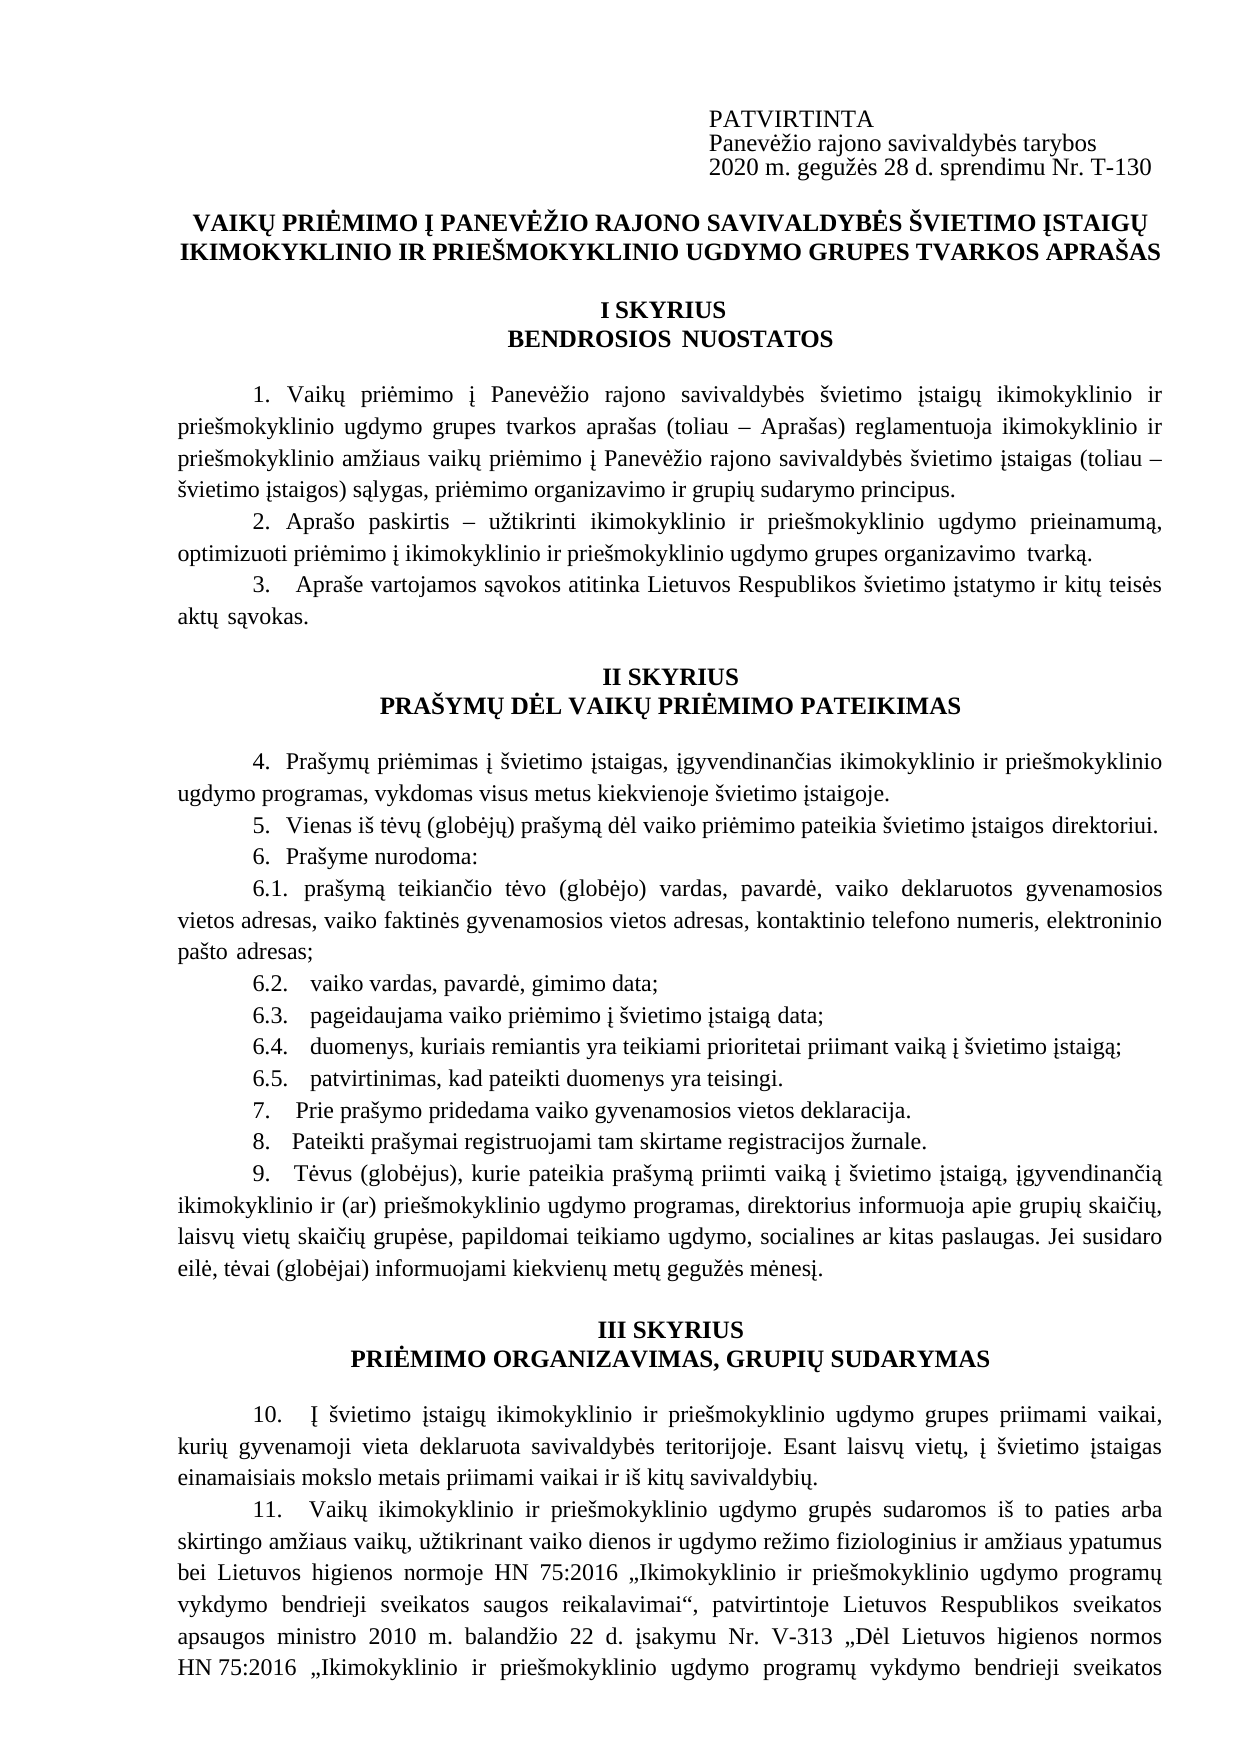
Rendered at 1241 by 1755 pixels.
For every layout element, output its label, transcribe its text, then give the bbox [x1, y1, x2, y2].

text 2020 m. gegužės 28 d. sprendimu Nr. T-130 [709, 156, 1164, 180]
text 6.5. patvirtinimas, kad pateikti duomenys yra teisingi. [177, 1064, 1164, 1092]
text 6. Prašyme nurodoma: [177, 842, 1164, 870]
text 6.2. vaiko vardas, pavardė, gimimo data; [177, 969, 1164, 997]
text 7. Prie prašymo pridedama vaiko gyvenamosios vietos deklaracija. [177, 1096, 1164, 1123]
text 11. Vaikų ikimokyklinio ir priešmokyklinio ugdymo grupės sudaromos iš to paties arba skirtingo amžiaus vaikų, užtikrinant vaiko dienos ir ugdymo režimo fiziologinius ir amžiaus ypatumus bei Lietuvos higienos normoje HN 75:2016 „Ikimokyklinio ir priešmokyklinio ugdymo programų vykdymo bendrieji sveikatos saugos reikalavimai“, patvirtintoje Lietuvos Respublikos sveikatos apsaugos ministro 2010 m. balandžio 22 d. įsakymu Nr. V-313 „Dėl Lietuvos higienos normos HN 75:2016 „Ikimokyklinio ir priešmokyklinio ugdymo programų vykdymo bendrieji sveikatos [177, 1495, 1164, 1681]
text 2. Aprašo paskirtis – užtikrinti ikimokyklinio ir priešmokyklinio ugdymo prieinamumą, optimizuoti priėmimo į ikimokyklinio ir priešmokyklinio ugdymo grupes organizavimo tvarką. [177, 507, 1164, 566]
text III SKYRIUS [177, 1315, 1164, 1343]
text 10. Į švietimo įstaigų ikimokyklinio ir priešmokyklinio ugdymo grupes priimami vaikai, kurių gyvenamoji vieta deklaruota savivaldybės teritorijoje. Esant laisvų vietų, į švietimo įstaigas einamaisiais mokslo metais priimami vaikai ir iš kitų savivaldybių. [177, 1400, 1164, 1491]
text PRAŠYMŲ DĖL VAIKŲ PRIĖMIMO PATEIKIMAS [177, 691, 1164, 720]
text 8. Pateikti prašymai registruojami tam skirtame registracijos žurnale. [177, 1127, 1164, 1155]
text 9. Tėvus (globėjus), kurie pateikia prašymą priimti vaiką į švietimo įstaigą, įgyvendinančią ikimokyklinio ir (ar) priešmokyklinio ugdymo programas, direktorius informuoja apie grupių skaičių, laisvų vietų skaičių grupėse, papildomai teikiamo ugdymo, socialines ar kitas paslaugas. Jei susidaro eilė, tėvai (globėjai) informuojami kiekvienų metų gegužės mėnesį. [177, 1159, 1164, 1282]
text Panevėžio rajono savivaldybės tarybos [709, 133, 1164, 156]
text 3. Apraše vartojamos sąvokos atitinka Lietuvos Respublikos švietimo įstatymo ir kitų teisės aktų sąvokas. [177, 570, 1164, 629]
text VAIKŲ PRIĖMIMO Į PANEVĖŽIO RAJONO SAVIVALDYBĖS ŠVIETIMO ĮSTAIGŲ IKIMOKYKLINIO IR PRIEŠMOKYKLINIO UGDYMO GRUPES TVARKOS APRAŠAS [177, 208, 1164, 266]
text 6.4. duomenys, kuriais remiantis yra teikiami prioritetai priimant vaiką į švietimo įstaigą; [177, 1032, 1164, 1060]
text I SKYRIUS [162, 295, 1164, 323]
text 4. Prašymų priėmimas į švietimo įstaigas, įgyvendinančias ikimokyklinio ir priešmokyklinio ugdymo programas, vykdomas visus metus kiekvienoje švietimo įstaigoje. [177, 747, 1164, 807]
text 6.3. pageidaujama vaiko priėmimo į švietimo įstaigą data; [177, 1001, 1164, 1028]
text 1. Vaikų priėmimo į Panevėžio rajono savivaldybės švietimo įstaigų ikimokyklinio ir priešmokyklinio ugdymo grupes tvarkos aprašas (toliau – Aprašas) reglamentuoja ikimokyklinio ir priešmokyklinio amžiaus vaikų priėmimo į Panevėžio rajono savivaldybės švietimo įstaigas (toliau – švietimo įstaigos) sąlygas, priėmimo organizavimo ir grupių sudarymo principus. [177, 380, 1164, 503]
text BENDROSIOS NUOSTATOS [177, 324, 1164, 352]
text 5. Vienas iš tėvų (globėjų) prašymą dėl vaiko priėmimo pateikia švietimo įstaigos direktoriui. [177, 811, 1164, 838]
text II SKYRIUS [177, 662, 1164, 691]
text 6.1. prašymą teikiančio tėvo (globėjo) vardas, pavardė, vaiko deklaruotos gyvenamosios vietos adresas, vaiko faktinės gyvenamosios vietos adresas, kontaktinio telefono numeris, elektroninio pašto adresas; [177, 874, 1164, 965]
text PATVIRTINTA [709, 106, 1164, 133]
text PRIĖMIMO ORGANIZAVIMAS, GRUPIŲ SUDARYMAS [177, 1344, 1164, 1372]
